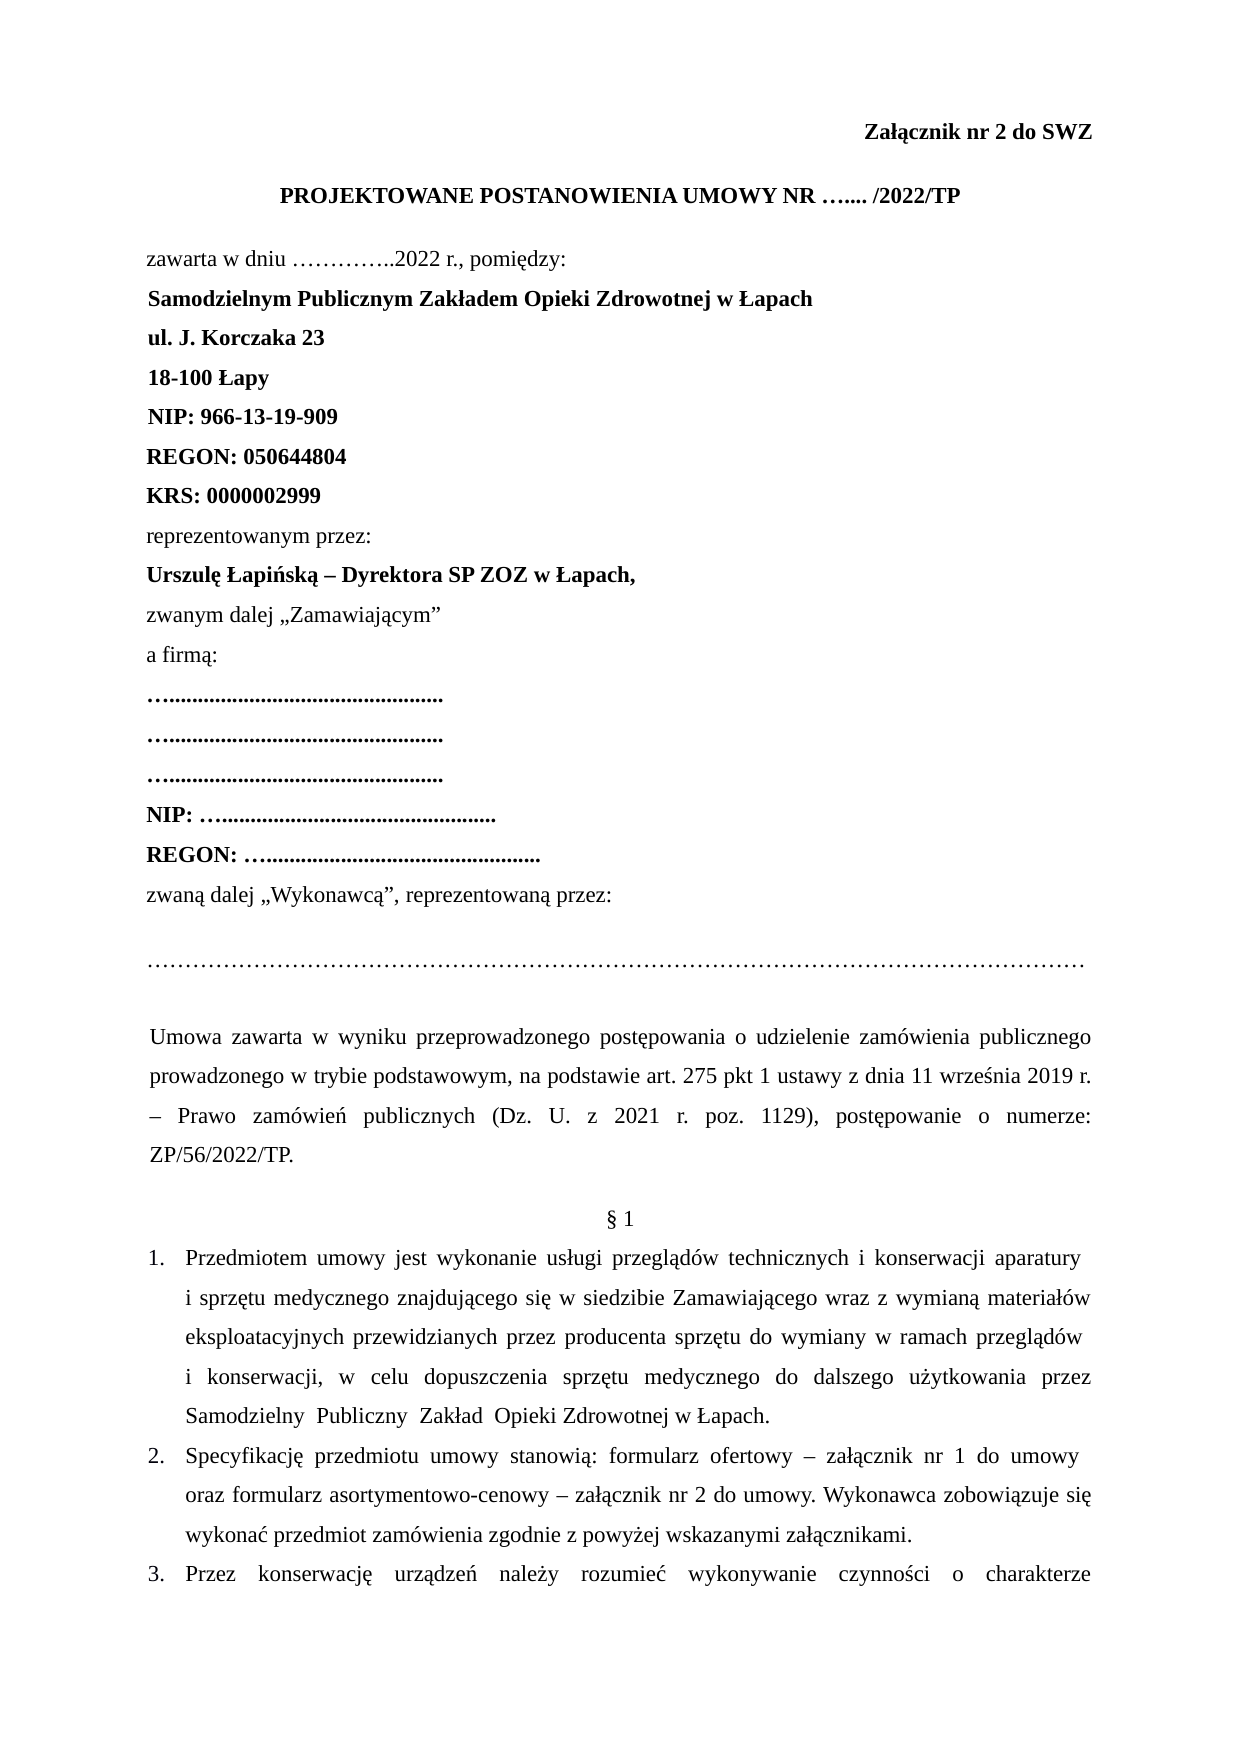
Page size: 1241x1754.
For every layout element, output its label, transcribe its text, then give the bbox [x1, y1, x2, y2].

list Przez konserwację urządzeń należy rozumieć wykonywanie czynności o charakterze [148, 1560, 1093, 1587]
text reprezentowanym przez: [146, 522, 576, 548]
text Umowa zawarta w wyniku przeprowadzonego postępowania o udzielenie zamówienia publicznego prowadzonego w trybie podstawowym, na podstawie art. 275 pkt 1 ustawy z dnia 11 września 2019 r. – Prawo zamówień publicznych (Dz. U. z 2021 r. poz. 1129), postępowanie o numerze: ZP/56/2022/TP. [149, 1023, 1093, 1168]
text PROJEKTOWANE POSTANOWIENIA UMOWY NR ….... /2022/TP [148, 182, 1093, 208]
text Samodzielnym Publicznym Zakładem Opieki Zdrowotnej w Łapach [148, 285, 1093, 311]
text a firmą: [146, 641, 945, 668]
text …................................................ [146, 761, 755, 788]
text Urszulę Łapińską – Dyrektora SP ZOZ w Łapach, [146, 561, 945, 588]
text …................................................ [146, 681, 755, 708]
list Przedmiotem umowy jest wykonanie usługi przeglądów technicznych i konserwacji aparatury i sprzętu medycznego znajdującego się w siedzibie Zamawiającego wraz z wymianą materiałów eksploatacyjnych przewidzianych przez producenta sprzętu do wymiany w ramach przeglądów i konserwacji, w celu dopuszczenia sprzętu medycznego do dalszego użytkowania przez Samodzielny Publiczny Zakład Opieki Zdrowotnej w Łapach. [148, 1244, 1093, 1429]
text § 1 [148, 1205, 1093, 1231]
text NIP: …................................................ [146, 801, 755, 828]
text REGON: …................................................ [146, 841, 755, 868]
list Specyfikację przedmiotu umowy stanowią: formularz ofertowy – załącznik nr 1 do umowy oraz formularz asortymentowo-cenowy – załącznik nr 2 do umowy. Wykonawca zobowiązuje się wykonać przedmiot zamówienia zgodnie z powyżej wskazanymi załącznikami. [148, 1442, 1093, 1547]
text zawarta w dniu …………..2022 r., pomiędzy: [146, 245, 1091, 272]
text zwaną dalej „Wykonawcą”, reprezentowaną przez: [146, 881, 755, 908]
text KRS: 0000002999 [146, 482, 576, 509]
text NIP: 966-13-19-909 [148, 403, 1093, 430]
text …................................................ [146, 721, 755, 748]
text …………………………………………………………………………………………………………… [146, 946, 1091, 972]
text ul. J. Korczaka 23 18-100 Łapy [148, 324, 1093, 390]
text Załącznik nr 2 do SWZ [148, 118, 1093, 144]
text zwanym dalej „Zamawiającym” [146, 601, 945, 628]
text REGON: 050644804 [146, 443, 576, 469]
